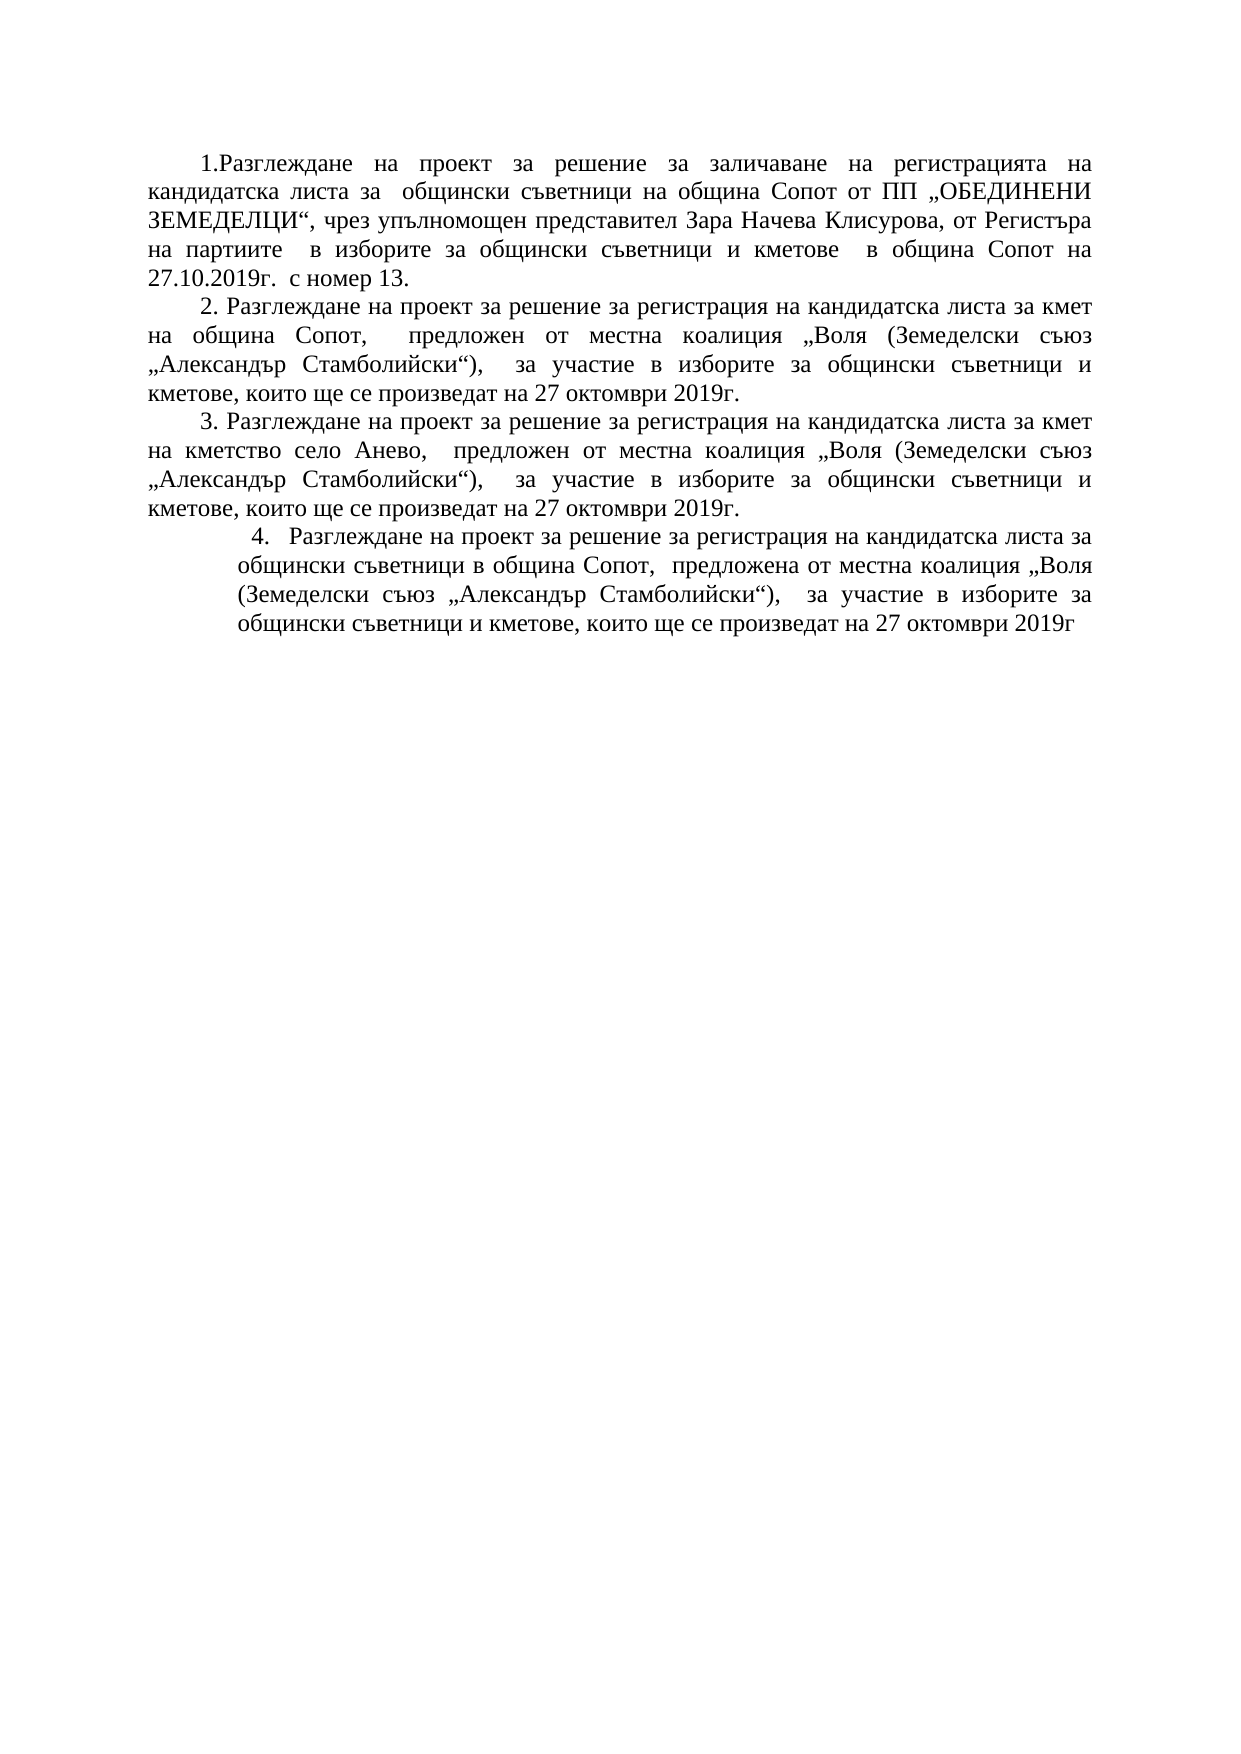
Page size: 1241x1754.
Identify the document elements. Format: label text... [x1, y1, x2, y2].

text 3. Разглеждане на проект за решениe за регистрация на кандидатска листа за кмет на кметство село Анево, предложен от местна коалиция „Воля (Земеделски съюз „Александър Стамболийски“), за участие в изборите за общински съветници и кметове, които ще се произведат на 27 октомври 2019г. [148, 406, 1093, 521]
text 1.Разглеждане на проект за решениe за заличаване на регистрацията на кандидатска листа за общински съветници на община Сопот от ПП „ОБЕДИНЕНИ ЗЕМЕДЕЛЦИ“, чрез упълномощен представител Зара Начева Клисурова, от Регистъра на партиите в изборите за общински съветници и кметове в община Сопот на 27.10.2019г. с номер 13. [148, 148, 1093, 291]
list Разглеждане на проект за решениe за регистрация на кандидатска листа за общински съветници в община Сопот, предложена от местна коалиция „Воля (Земеделски съюз „Александър Стамболийски“), за участие в изборите за общински съветници и кметове, които ще се произведат на 27 октомври 2019г [200, 521, 1093, 636]
text 2. Разглеждане на проект за решениe за регистрация на кандидатска листа за кмет на община Сопот, предложен от местна коалиция „Воля (Земеделски съюз „Александър Стамболийски“), за участие в изборите за общински съветници и кметове, които ще се произведат на 27 октомври 2019г. [148, 291, 1093, 406]
